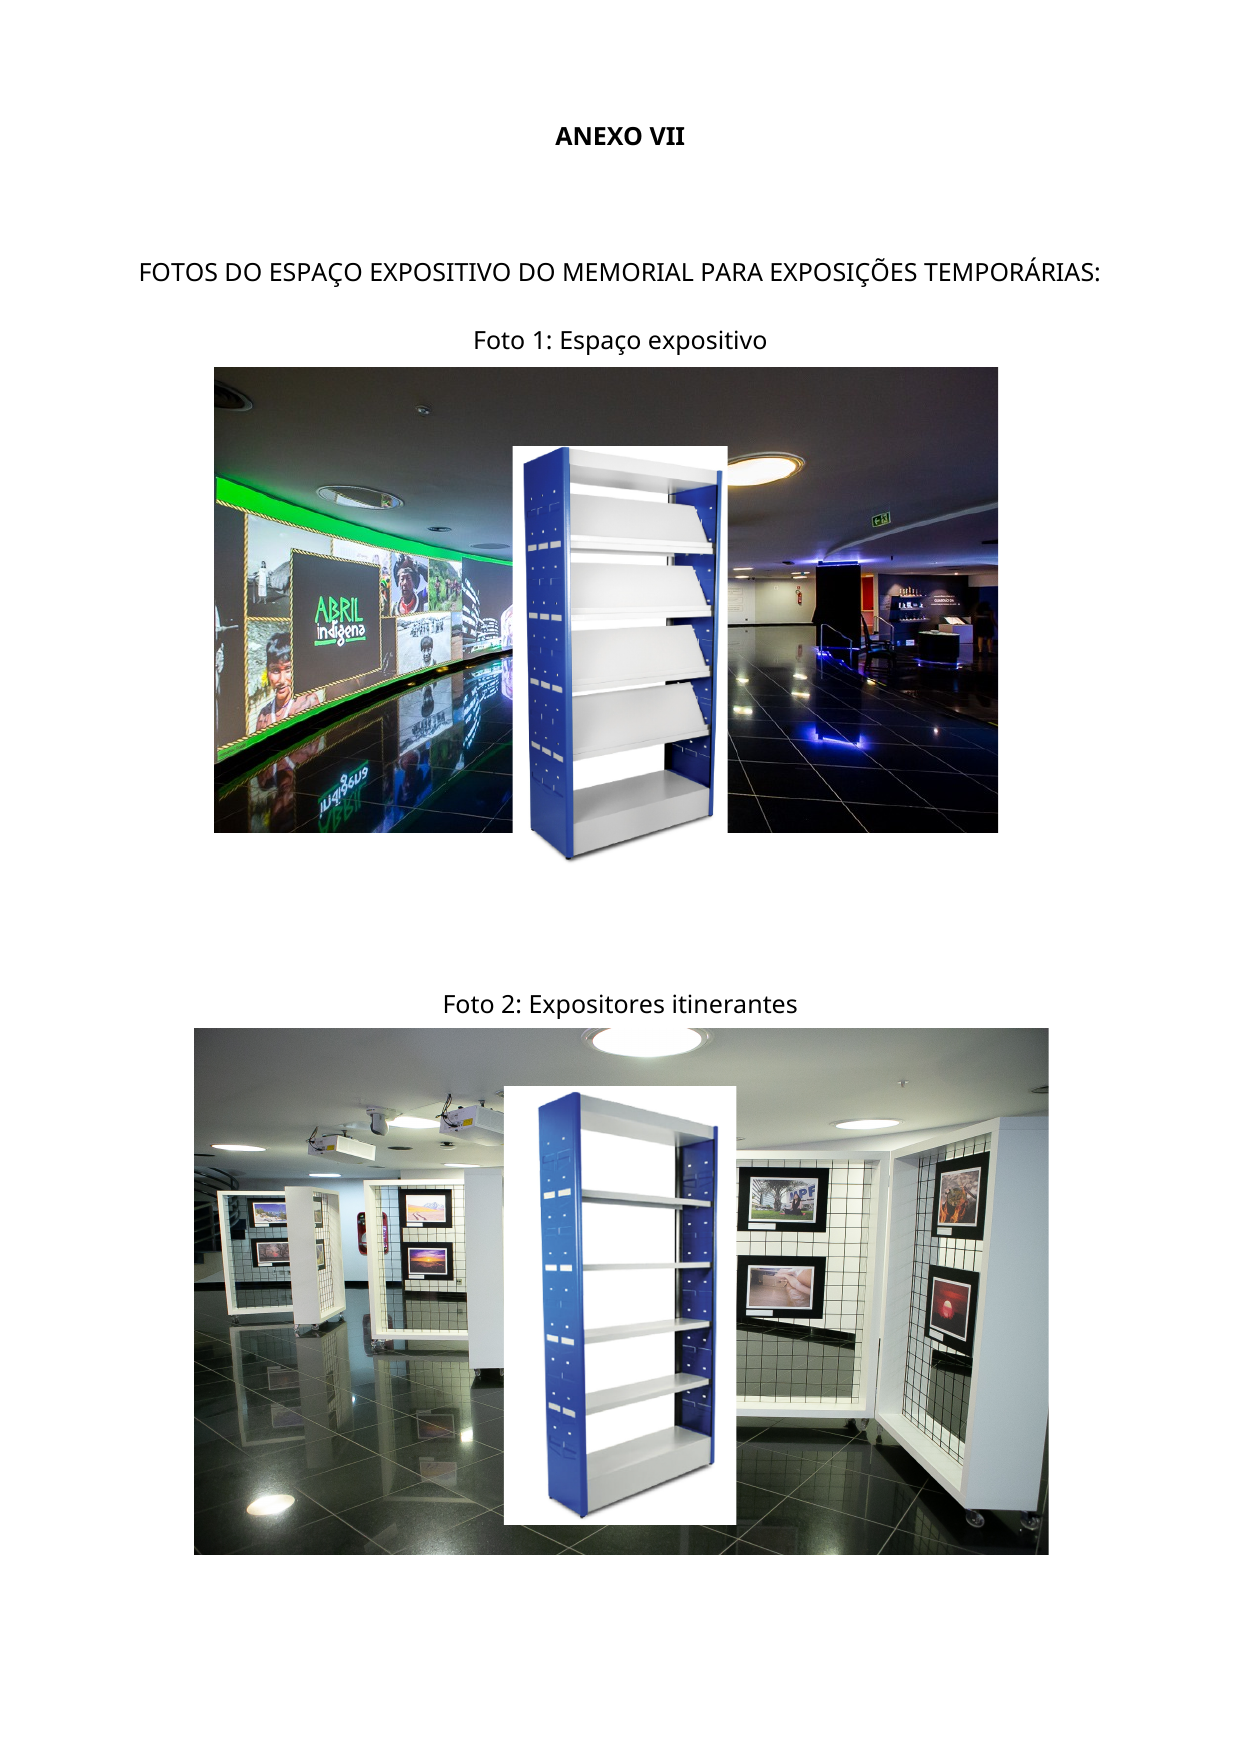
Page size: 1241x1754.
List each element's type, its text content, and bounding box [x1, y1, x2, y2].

text Foto 2: Expositores itinerantes [118, 987, 1122, 1021]
picture [194, 1028, 1049, 1555]
text FOTOS DO ESPAÇO EXPOSITIVO DO MEMORIAL PARA EXPOSIÇÕES TEMPORÁRIAS: [118, 254, 1122, 288]
text Foto 1: Espaço expositivo [118, 322, 1122, 357]
text ANEXO VII [118, 118, 1122, 152]
picture [214, 367, 999, 865]
